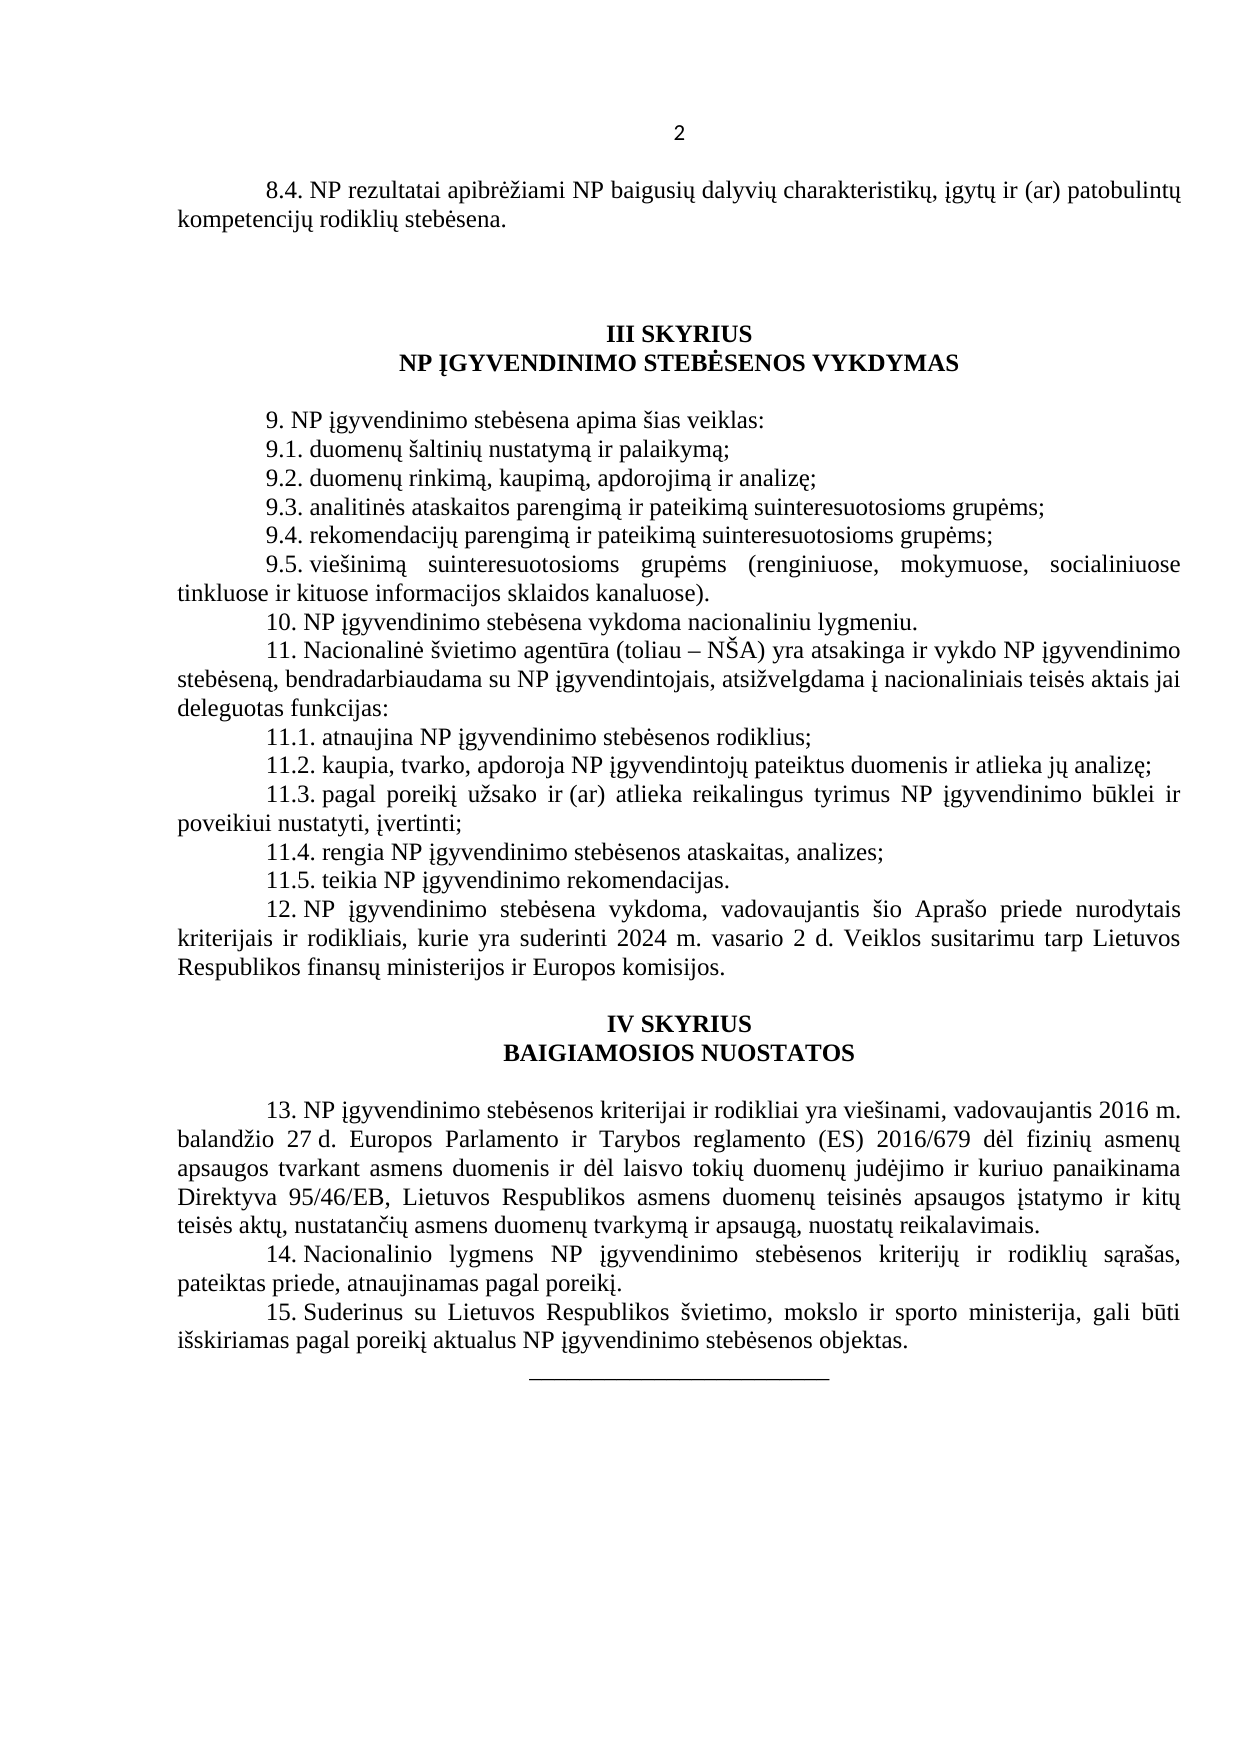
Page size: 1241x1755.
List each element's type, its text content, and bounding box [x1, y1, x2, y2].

text III SKYRIUS [177, 319, 1181, 348]
text 14. Nacionalinio lygmens NP įgyvendinimo stebėsenos kriterijų ir rodiklių sąrašas, pateiktas priede, atnaujinamas pagal poreikį. [177, 1239, 1181, 1297]
text 15. Suderinus su Lietuvos Respublikos švietimo, mokslo ir sporto ministerija, gali būti išskiriamas pagal poreikį aktualus NP įgyvendinimo stebėsenos objektas. [177, 1297, 1181, 1354]
text 11.5. teikia NP įgyvendinimo rekomendacijas. [177, 865, 1181, 894]
text NP ĮGYVENDINIMO STEBĖSENOS VYKDYMAS [177, 348, 1181, 377]
text 11. Nacionalinė švietimo agentūra (toliau – NŠA) yra atsakinga ir vykdo NP įgyvendinimo stebėseną, bendradarbiaudama su NP įgyvendintojais, atsižvelgdama į nacionaliniais teisės aktais jai deleguotas funkcijas: [177, 635, 1181, 722]
text 9. NP įgyvendinimo stebėsena apima šias veiklas: [177, 405, 1181, 434]
text IV SKYRIUS [177, 1009, 1181, 1038]
text 9.5. viešinimą suinteresuotosioms grupėms (renginiuose, mokymuose, socialiniuose tinkluose ir kituose informacijos sklaidos kanaluose). [177, 549, 1181, 607]
text 8.4. NP rezultatai apibrėžiami NP baigusių dalyvių charakteristikų, įgytų ir (ar) patobulintų kompetencijų rodiklių stebėsena. [177, 175, 1181, 233]
text 9.1. duomenų šaltinių nustatymą ir palaikymą; [177, 434, 1181, 463]
text 10. NP įgyvendinimo stebėsena vykdoma nacionaliniu lygmeniu. [177, 607, 1181, 635]
text 11.4. rengia NP įgyvendinimo stebėsenos ataskaitas, analizes; [177, 837, 1181, 865]
text 12. NP įgyvendinimo stebėsena vykdoma, vadovaujantis šio Aprašo priede nurodytais kriterijais ir rodikliais, kurie yra suderinti 2024 m. vasario 2 d. Veiklos susitarimu tarp Lietuvos Respublikos finansų ministerijos ir Europos komisijos. [177, 894, 1181, 980]
text BAIGIAMOSIOS NUOSTATOS [177, 1038, 1181, 1067]
text 9.2. duomenų rinkimą, kaupimą, apdorojimą ir analizę; [177, 463, 1181, 492]
text 11.2. kaupia, tvarko, apdoroja NP įgyvendintojų pateiktus duomenis ir atlieka jų analizę; [177, 750, 1181, 779]
text 9.4. rekomendacijų parengimą ir pateikimą suinteresuotosioms grupėms; [177, 520, 1181, 549]
text 13. NP įgyvendinimo stebėsenos kriterijai ir rodikliai yra viešinami, vadovaujantis 2016 m. balandžio 27 d. Europos Parlamento ir Tarybos reglamento (ES) 2016/679 dėl fizinių asmenų apsaugos tvarkant asmens duomenis ir dėl laisvo tokių duomenų judėjimo ir kuriuo panaikinama Direktyva 95/46/EB, Lietuvos Respublikos asmens duomenų teisinės apsaugos įstatymo ir kitų teisės aktų, nustatančių asmens duomenų tvarkymą ir apsaugą, nuostatų reikalavimais. [177, 1095, 1181, 1239]
text 9.3. analitinės ataskaitos parengimą ir pateikimą suinteresuotosioms grupėms; [177, 492, 1181, 520]
text 11.1. atnaujina NP įgyvendinimo stebėsenos rodiklius; [177, 722, 1181, 750]
text ________________________ [177, 1354, 1181, 1383]
text 11.3. pagal poreikį užsako ir (ar) atlieka reikalingus tyrimus NP įgyvendinimo būklei ir poveikiui nustatyti, įvertinti; [177, 779, 1181, 837]
